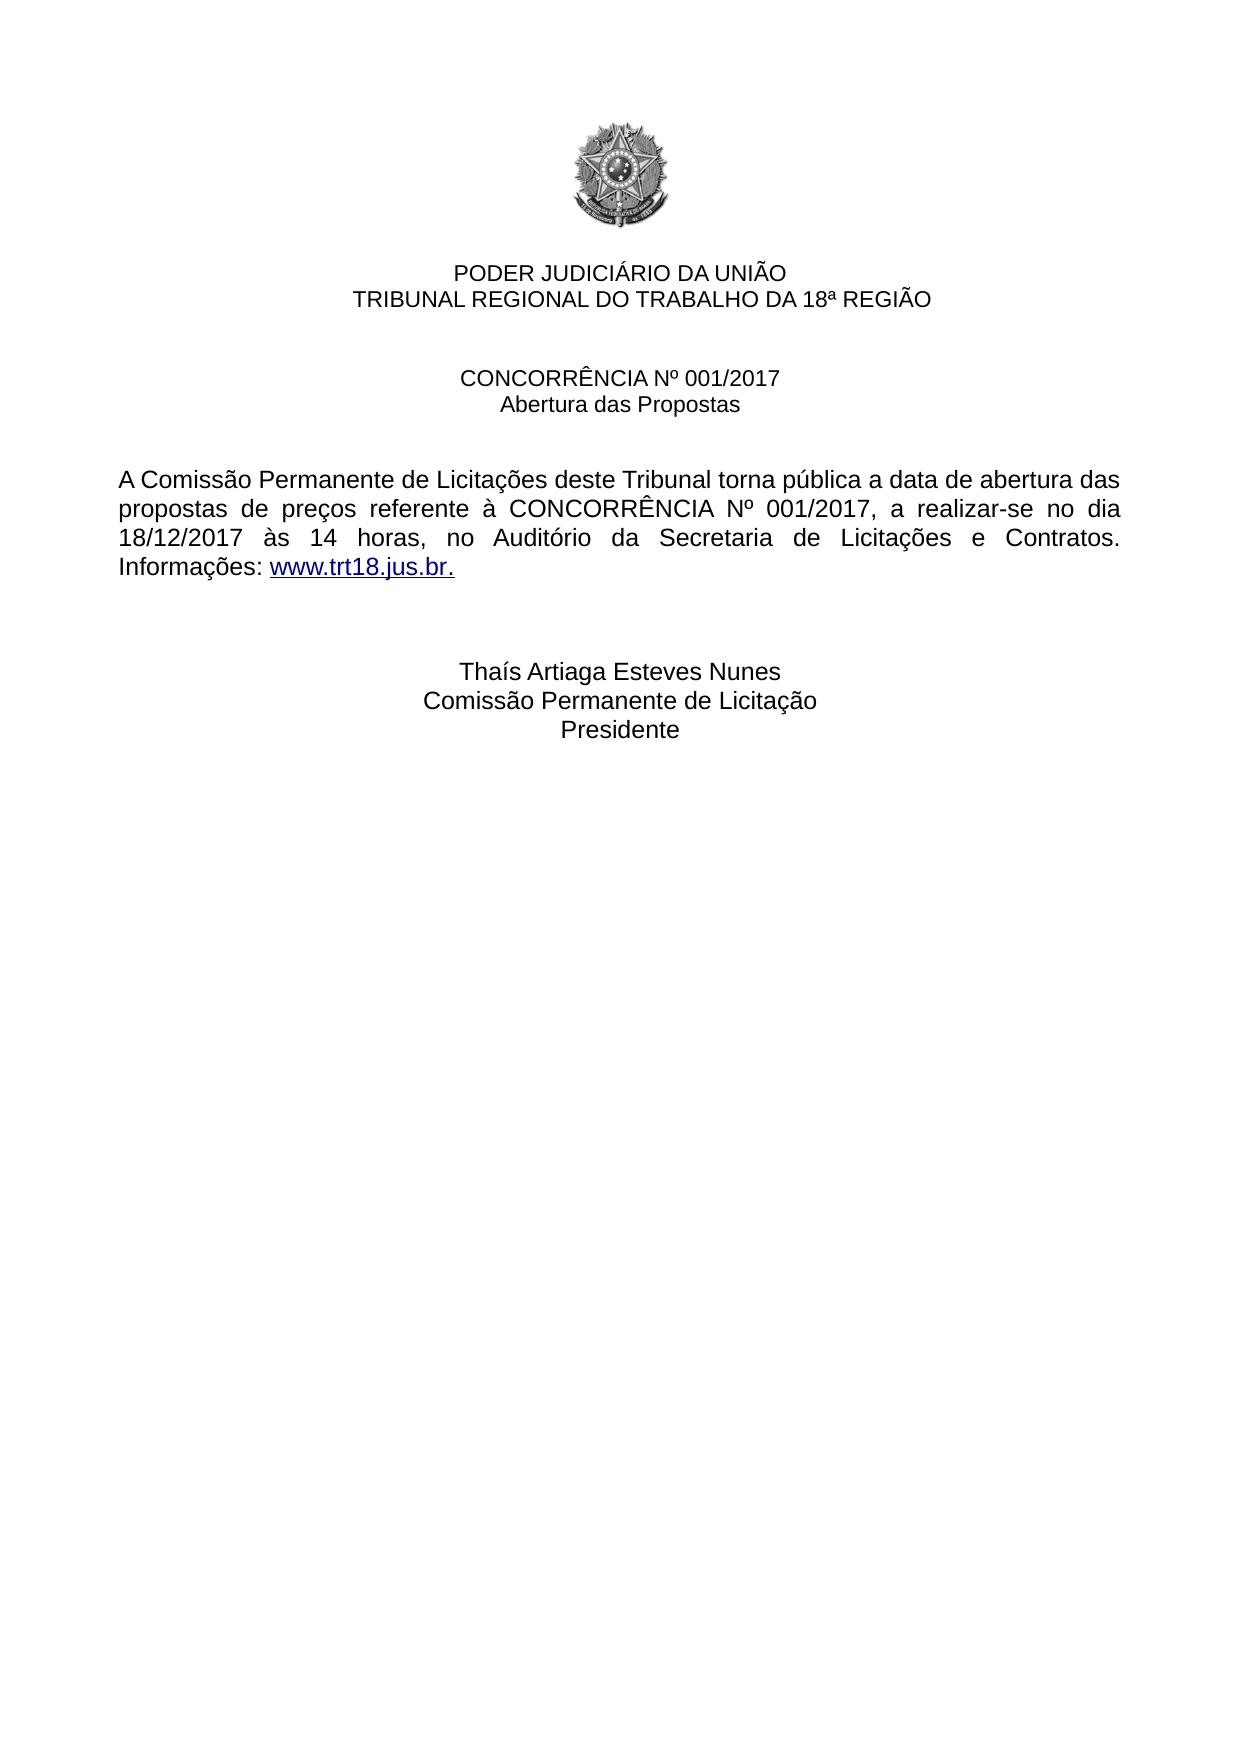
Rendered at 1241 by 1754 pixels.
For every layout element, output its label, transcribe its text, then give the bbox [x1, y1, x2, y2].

text PODER JUDICIÁRIO DA UNIÃO [118, 259, 1122, 286]
text Presidente [118, 715, 1122, 743]
text Thaís Artiaga Esteves Nunes [118, 657, 1122, 686]
text A Comissão Permanente de Licitações deste Tribunal torna pública a data de abertura das propostas de preços referente à CONCORRÊNCIA Nº 001/2017, a realizar-se no dia 18/12/2017 às 14 horas, no Auditório da Secretaria de Licitações e Contratos. Informações: www.trt18.jus.br. [118, 466, 1122, 581]
text Abertura das Propostas [118, 391, 1122, 418]
text CONCORRÊNCIA Nº 001/2017 [118, 365, 1122, 391]
text TRIBUNAL REGIONAL DO TRABALHO DA 18ª REGIÃO [118, 286, 1122, 312]
picture [570, 119, 670, 230]
text Comissão Permanente de Licitação [118, 686, 1122, 715]
